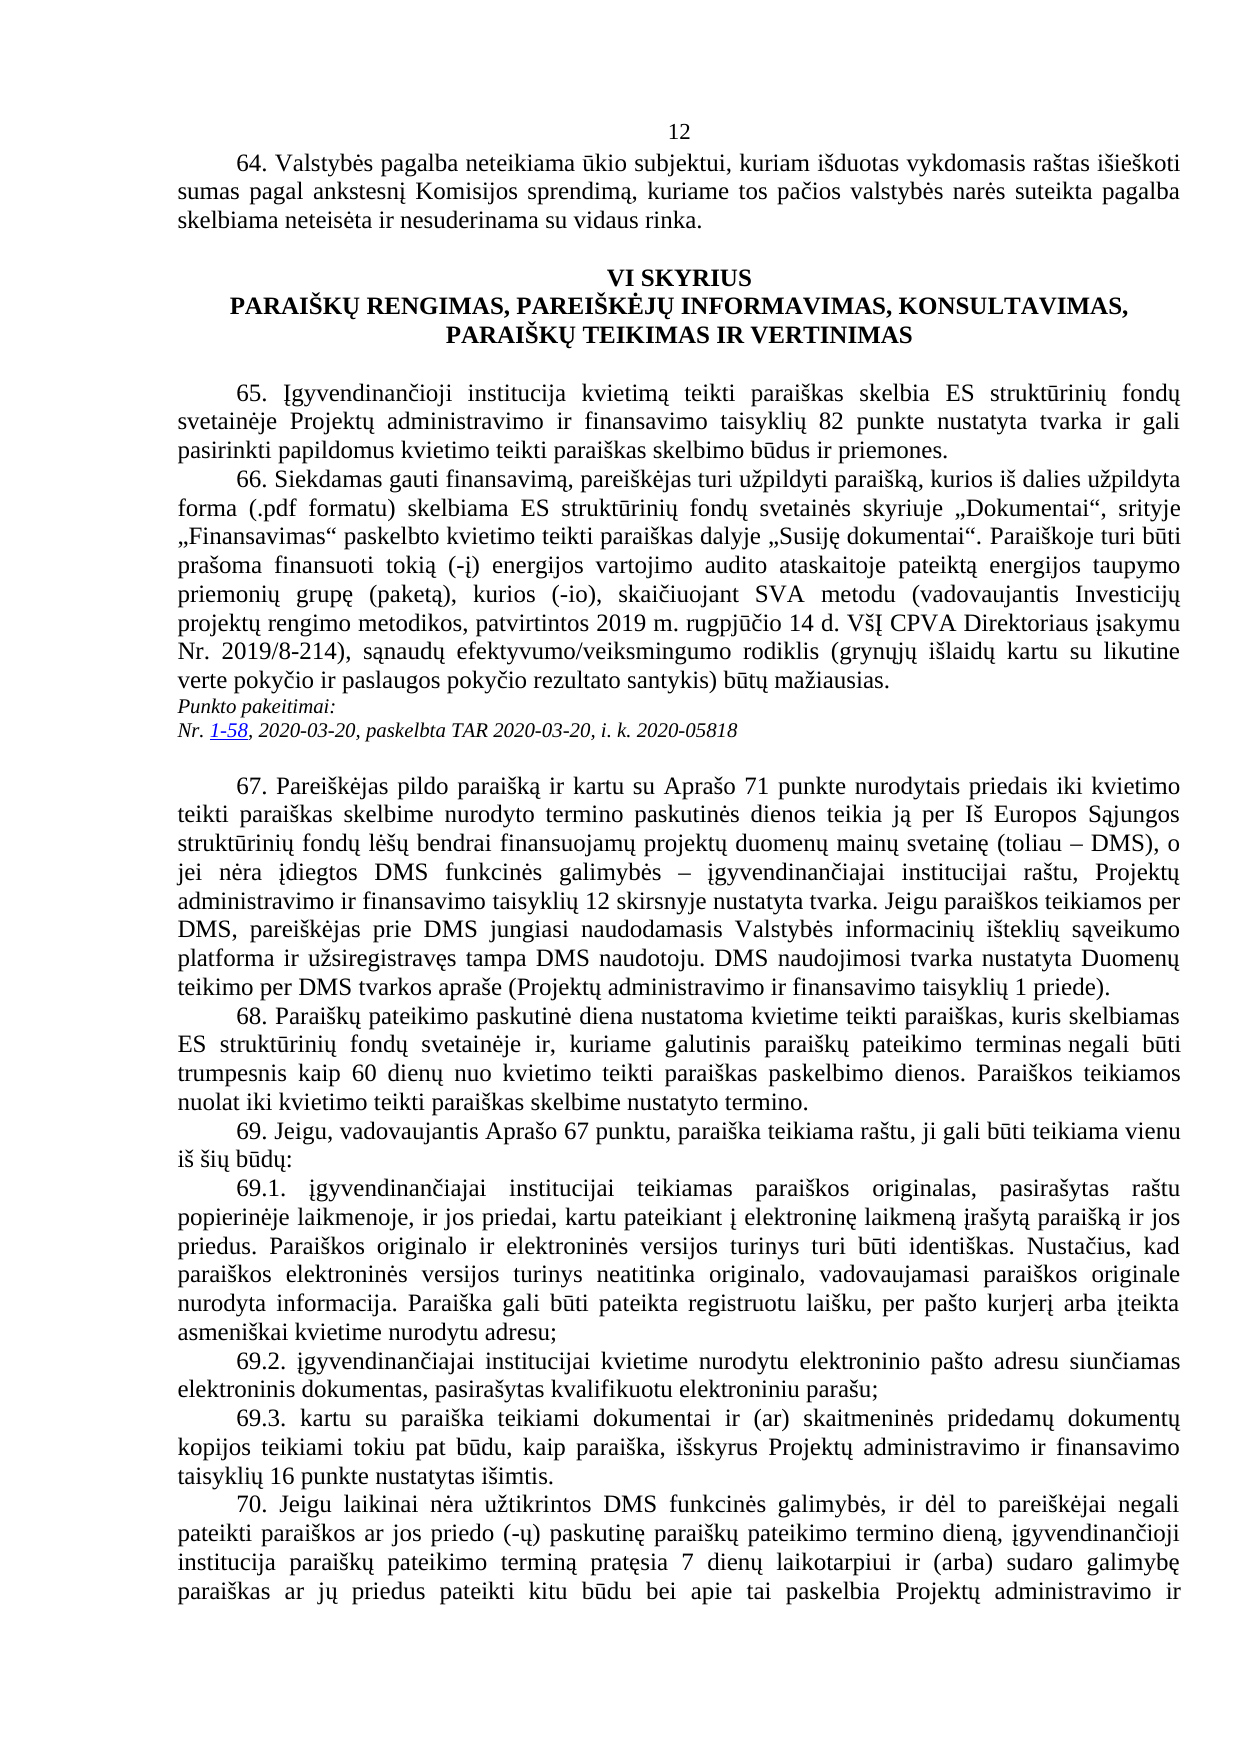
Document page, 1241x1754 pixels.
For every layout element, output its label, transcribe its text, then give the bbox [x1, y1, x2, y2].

text 67. Pareiškėjas pildo paraišką ir kartu su Aprašo 71 punkte nurodytais priedais iki kvietimo teikti paraiškas skelbime nurodyto termino paskutinės dienos teikia ją per Iš Europos Sąjungos struktūrinių fondų lėšų bendrai finansuojamų projektų duomenų mainų svetainę (toliau – DMS), o jei nėra įdiegtos DMS funkcinės galimybės – įgyvendinančiajai institucijai raštu, Projektų administravimo ir finansavimo taisyklių 12 skirsnyje nustatyta tvarka. Jeigu paraiškos teikiamos per DMS, pareiškėjas prie DMS jungiasi naudodamasis Valstybės informacinių išteklių sąveikumo platforma ir užsiregistravęs tampa DMS naudotoju. DMS naudojimosi tvarka nustatyta Duomenų teikimo per DMS tvarkos apraše (Projektų administravimo ir finansavimo taisyklių 1 priede). [177, 771, 1181, 1001]
text PARAIŠKŲ RENGIMAS, PAREIŠKĖJŲ INFORMAVIMAS, KONSULTAVIMAS, PARAIŠKŲ TEIKIMAS IR VERTINIMAS [177, 291, 1181, 349]
text Nr. 1-58, 2020-03-20, paskelbta TAR 2020-03-20, i. k. 2020-05818 [177, 718, 1181, 742]
text 70. Jeigu laikinai nėra užtikrintos DMS funkcinės galimybės, ir dėl to pareiškėjai negali pateikti paraiškos ar jos priedo (-ų) paskutinę paraiškų pateikimo termino dieną, įgyvendinančioji institucija paraiškų pateikimo terminą pratęsia 7 dienų laikotarpiui ir (arba) sudaro galimybę paraiškas ar jų priedus pateikti kitu būdu bei apie tai paskelbia Projektų administravimo ir [177, 1489, 1181, 1604]
text 69.2. įgyvendinančiajai institucijai kvietime nurodytu elektroninio pašto adresu siunčiamas elektroninis dokumentas, pasirašytas kvalifikuotu elektroniniu parašu; [177, 1346, 1181, 1403]
text 66. Siekdamas gauti finansavimą, pareiškėjas turi užpildyti paraišką, kurios iš dalies užpildyta forma (.pdf formatu) skelbiama ES struktūrinių fondų svetainės skyriuje „Dokumentai“, srityje „Finansavimas“ paskelbto kvietimo teikti paraiškas dalyje „Susiję dokumentai“. Paraiškoje turi būti prašoma finansuoti tokią (-į) energijos vartojimo audito ataskaitoje pateiktą energijos taupymo priemonių grupę (paketą), kurios (-io), skaičiuojant SVA metodu (vadovaujantis Investicijų projektų rengimo metodikos, patvirtintos 2019 m. rugpjūčio 14 d. VšĮ CPVA Direktoriaus įsakymu Nr. 2019/8-214), sąnaudų efektyvumo/veiksmingumo rodiklis (grynųjų išlaidų kartu su likutine verte pokyčio ir paslaugos pokyčio rezultato santykis) būtų mažiausias. [177, 464, 1181, 694]
text 65. Įgyvendinančioji institucija kvietimą teikti paraiškas skelbia ES struktūrinių fondų svetainėje Projektų administravimo ir finansavimo taisyklių 82 punkte nustatyta tvarka ir gali pasirinkti papildomus kvietimo teikti paraiškas skelbimo būdus ir priemones. [177, 378, 1181, 464]
text 68. Paraiškų pateikimo paskutinė diena nustatoma kvietime teikti paraiškas, kuris skelbiamas ES struktūrinių fondų svetainėje ir, kuriame galutinis paraiškų pateikimo terminas negali būti trumpesnis kaip 60 dienų nuo kvietimo teikti paraiškas paskelbimo dienos. Paraiškos teikiamos nuolat iki kvietimo teikti paraiškas skelbime nustatyto termino. [177, 1001, 1181, 1116]
text 64. Valstybės pagalba neteikiama ūkio subjektui, kuriam išduotas vykdomasis raštas išieškoti sumas pagal ankstesnį Komisijos sprendimą, kuriame tos pačios valstybės narės suteikta pagalba skelbiama neteisėta ir nesuderinama su vidaus rinka. [177, 148, 1181, 234]
text 69.3. kartu su paraiška teikiami dokumentai ir (ar) skaitmeninės pridedamų dokumentų kopijos teikiami tokiu pat būdu, kaip paraiška, išskyrus Projektų administravimo ir finansavimo taisyklių 16 punkte nustatytas išimtis. [177, 1403, 1181, 1489]
text 69.1. įgyvendinančiajai institucijai teikiamas paraiškos originalas, pasirašytas raštu popierinėje laikmenoje, ir jos priedai, kartu pateikiant į elektroninę laikmeną įrašytą paraišką ir jos priedus. Paraiškos originalo ir elektroninės versijos turinys turi būti identiškas. Nustačius, kad paraiškos elektroninės versijos turinys neatitinka originalo, vadovaujamasi paraiškos originale nurodyta informacija. Paraiška gali būti pateikta registruotu laišku, per pašto kurjerį arba įteikta asmeniškai kvietime nurodytu adresu; [177, 1173, 1181, 1346]
text Punkto pakeitimai: [177, 694, 1181, 718]
text 69. Jeigu, vadovaujantis Aprašo 67 punktu, paraiška teikiama raštu, ji gali būti teikiama vienu iš šių būdų: [177, 1116, 1181, 1173]
text VI SKYRIUS [177, 263, 1181, 291]
